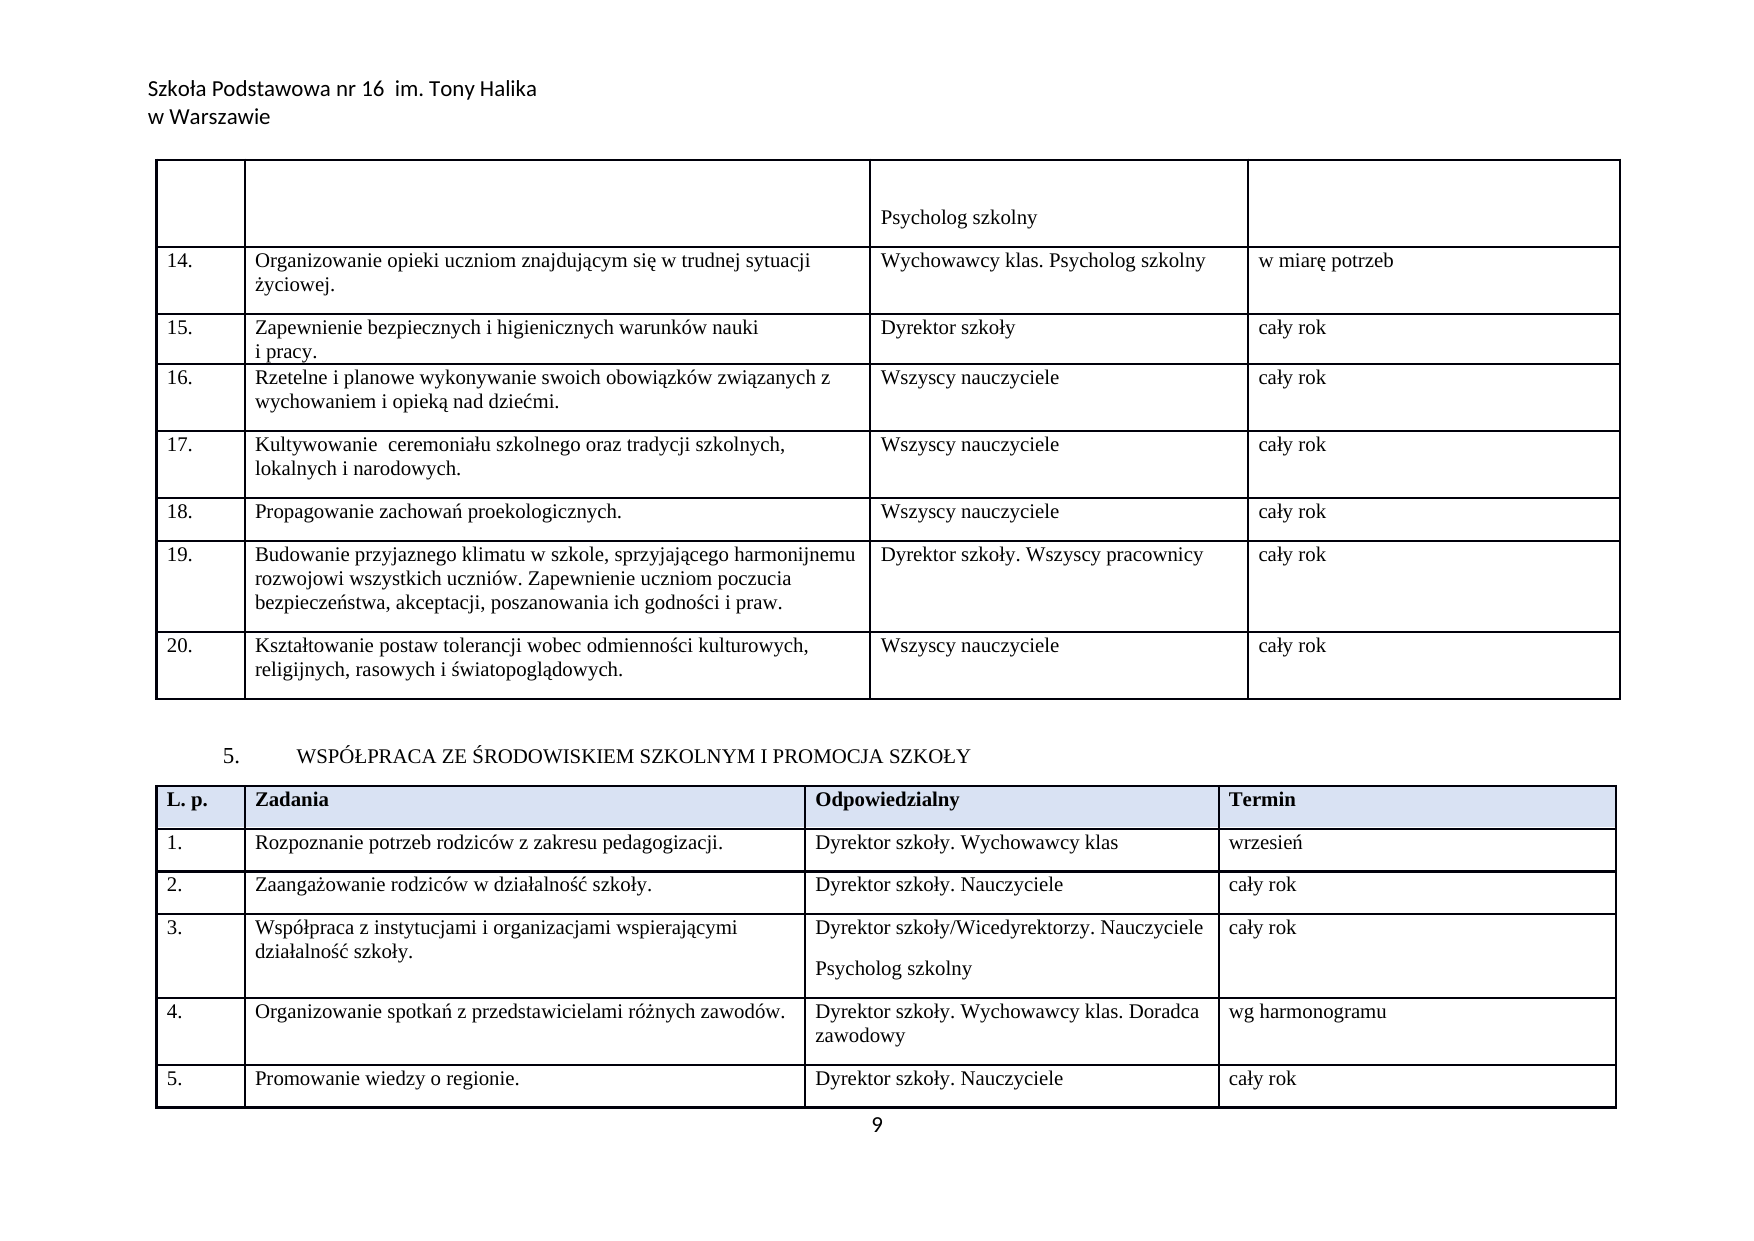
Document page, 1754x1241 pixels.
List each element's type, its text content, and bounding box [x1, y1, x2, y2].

table_cell Dyrektor szkoły/Wicedyrektorzy. Nauczyciele Psycholog szkolny [806, 915, 1218, 997]
table_cell 3. [158, 915, 244, 997]
table_cell Zaangażowanie rodziców w działalność szkoły. [246, 873, 804, 913]
table_cell [158, 161, 244, 246]
table_cell Wychowawcy klas. Psycholog szkolny [871, 248, 1247, 313]
table_cell wg harmonogramu [1220, 999, 1615, 1063]
table_cell [246, 161, 869, 246]
table_cell Zapewnienie bezpiecznych i higienicznych warunków nauki i pracy. [246, 315, 869, 363]
table_cell 17. [158, 432, 244, 497]
table_cell Dyrektor szkoły. Nauczyciele [806, 1066, 1218, 1106]
table_cell Dyrektor szkoły [871, 315, 1247, 363]
table_cell Budowanie przyjaznego klimatu w szkole, sprzyjającego harmonijnemu rozwojowi wszystkich uczniów. Zapewnienie uczniom poczucia bezpieczeństwa, akceptacji, poszanowania ich godności i praw. [246, 542, 869, 631]
table_cell Dyrektor szkoły. Wychowawcy klas [806, 830, 1218, 870]
table_cell 16. [158, 365, 244, 430]
table_cell [1249, 161, 1619, 246]
table_cell 2. [158, 873, 244, 913]
table_header Odpowiedzialny [806, 787, 1218, 827]
table_cell Rozpoznanie potrzeb rodziców z zakresu pedagogizacji. [246, 830, 804, 870]
list WSPÓŁPRACA ZE ŚRODOWISKIEM SZKOLNYM I PROMOCJA SZKOŁY [223, 742, 1606, 768]
table_header L. p. [158, 787, 244, 827]
table_cell 15. [158, 315, 244, 363]
table_cell 19. [158, 542, 244, 631]
table_cell Współpraca z instytucjami i organizacjami wspierającymi działalność szkoły. [246, 915, 804, 997]
table_cell 5. [158, 1066, 244, 1106]
table_cell wrzesień [1220, 830, 1615, 870]
table_cell Propagowanie zachowań proekologicznych. [246, 499, 869, 540]
table_cell Kultywowanie ceremoniału szkolnego oraz tradycji szkolnych, lokalnych i narodowych. [246, 432, 869, 497]
table_cell w miarę potrzeb [1249, 248, 1619, 313]
table_cell cały rok [1249, 542, 1619, 631]
table_cell cały rok [1220, 1066, 1615, 1106]
table_cell Wszyscy nauczyciele [871, 432, 1247, 497]
table_cell Wszyscy nauczyciele [871, 499, 1247, 540]
table_cell cały rok [1249, 432, 1619, 497]
table_cell Organizowanie spotkań z przedstawicielami różnych zawodów. [246, 999, 804, 1063]
table_cell cały rok [1249, 499, 1619, 540]
table_cell cały rok [1249, 365, 1619, 430]
table_cell Wszyscy nauczyciele [871, 365, 1247, 430]
table_cell cały rok [1249, 315, 1619, 363]
table_cell Dyrektor szkoły. Nauczyciele [806, 873, 1218, 913]
table_cell 14. [158, 248, 244, 313]
table_cell Organizowanie opieki uczniom znajdującym się w trudnej sytuacji życiowej. [246, 248, 869, 313]
table_cell 4. [158, 999, 244, 1063]
table_cell 1. [158, 830, 244, 870]
table_cell Wszyscy nauczyciele [871, 633, 1247, 697]
table_cell Promowanie wiedzy o regionie. [246, 1066, 804, 1106]
table_cell cały rok [1220, 915, 1615, 997]
table_header Termin [1220, 787, 1615, 827]
table_cell Dyrektor szkoły. Wychowawcy klas. Doradca zawodowy [806, 999, 1218, 1063]
table_cell cały rok [1220, 873, 1615, 913]
table_cell Rzetelne i planowe wykonywanie swoich obowiązków związanych z wychowaniem i opieką nad dziećmi. [246, 365, 869, 430]
table_cell Dyrektor szkoły. Wszyscy pracownicy [871, 542, 1247, 631]
table_cell cały rok [1249, 633, 1619, 697]
table_header Zadania [246, 787, 804, 827]
table_cell Kształtowanie postaw tolerancji wobec odmienności kulturowych, religijnych, rasowych i światopoglądowych. [246, 633, 869, 697]
table_cell 20. [158, 633, 244, 697]
table_cell Psycholog szkolny [871, 161, 1247, 246]
table_cell 18. [158, 499, 244, 540]
